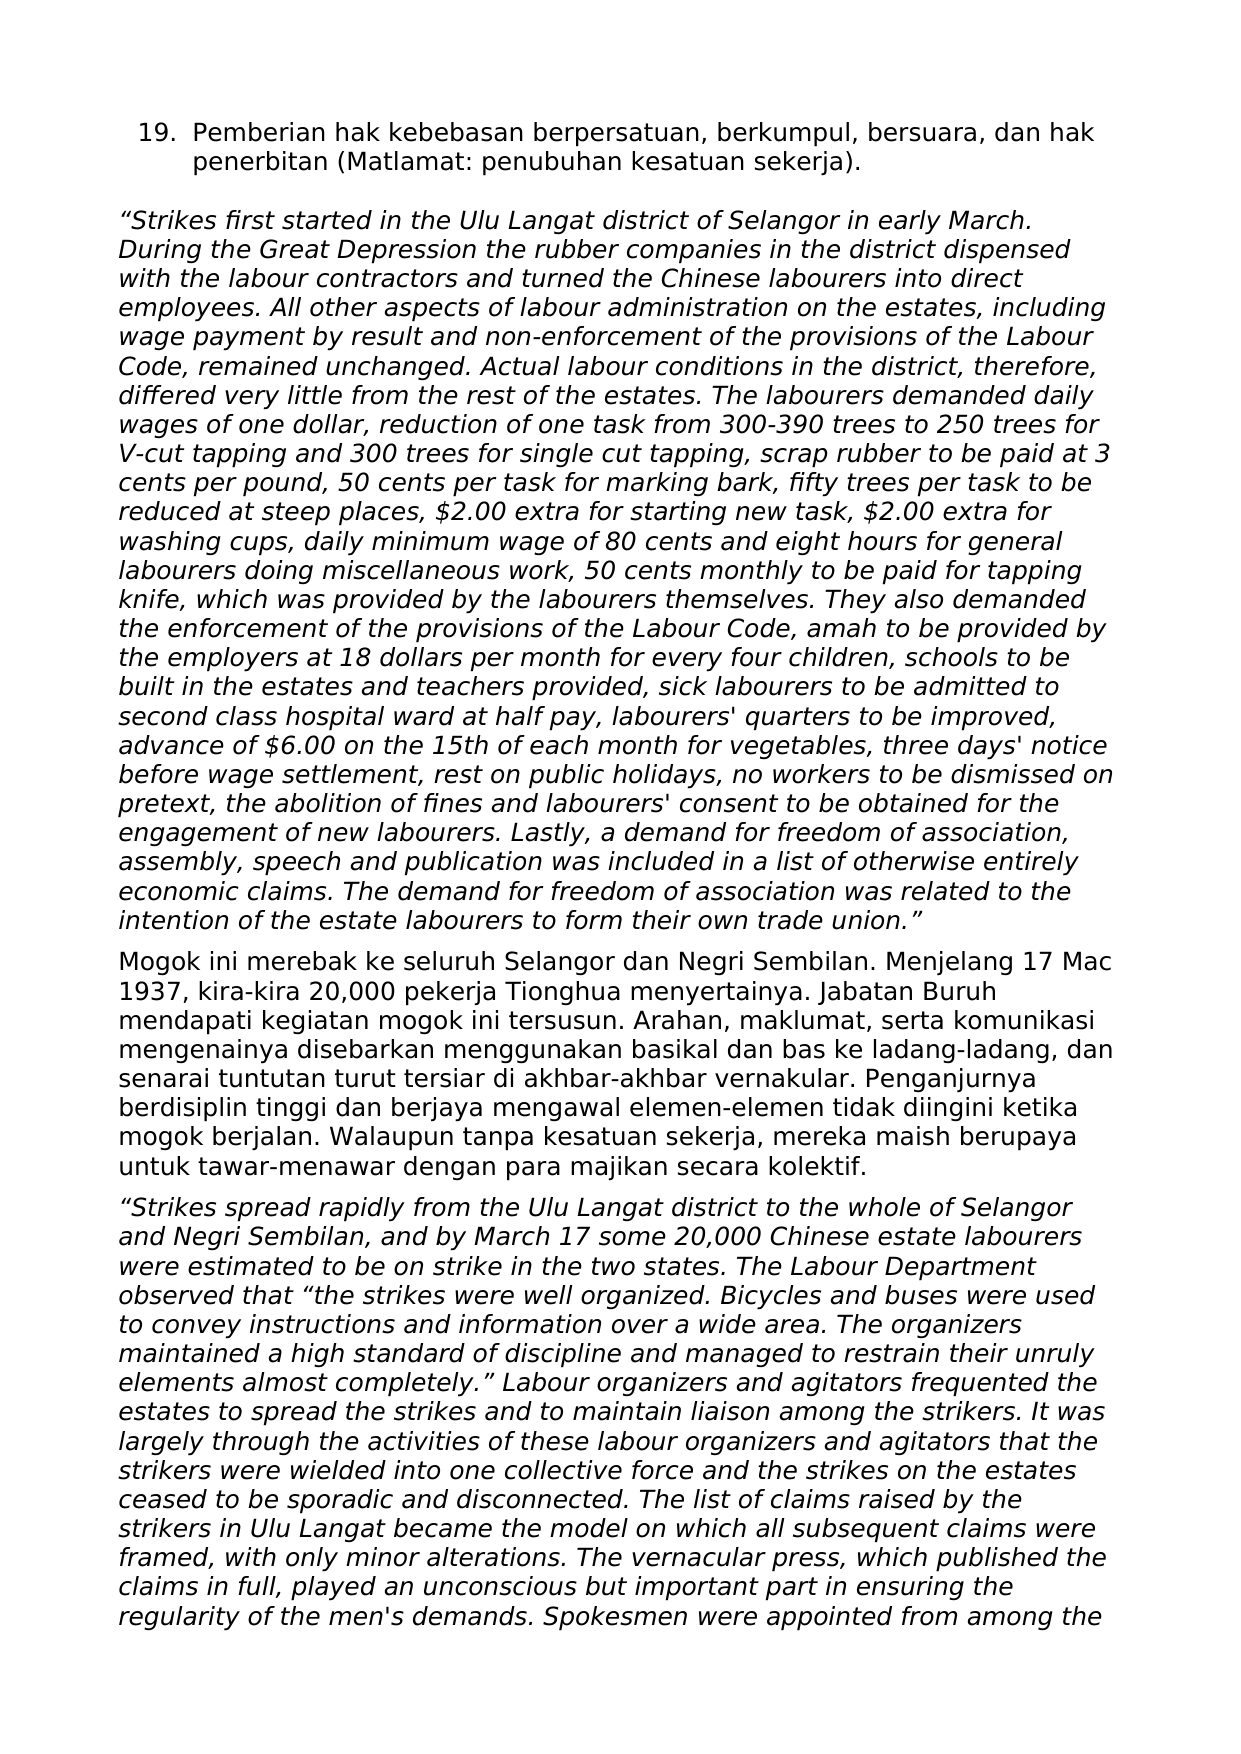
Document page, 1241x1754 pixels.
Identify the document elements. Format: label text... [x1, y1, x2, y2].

text “Strikes spread rapidly from the Ulu Langat district to the whole of Selangor and Negri Sembilan, and by March 17 some 20,000 Chinese estate labourers were estimated to be on strike in the two states. The Labour Department observed that “the strikes were well organized. Bicycles and buses were used to convey instructions and information over a wide area. The organizers maintained a high standard of discipline and managed to restrain their unruly elements almost completely.” Labour organizers and agitators frequented the estates to spread the strikes and to maintain liaison among the strikers. It was largely through the activities of these labour organizers and agitators that the strikers were wielded into one collective force and the strikes on the estates ceased to be sporadic and disconnected. The list of claims raised by the strikers in Ulu Langat became the model on which all subsequent claims were framed, with only minor alterations. The vernacular press, which published the claims in full, played an unconscious but important part in ensuring the regularity of the men's demands. Spokesmen were appointed from among the [118, 1193, 1122, 1631]
text “Strikes first started in the Ulu Langat district of Selangor in early March. During the Great Depression the rubber companies in the district dispensed with the labour contractors and turned the Chinese labourers into direct employees. All other aspects of labour administration on the estates, including wage payment by result and non-enforcement of the provisions of the Labour Code, remained unchanged. Actual labour conditions in the district, therefore, differed very little from the rest of the estates. The labourers demanded daily wages of one dollar, reduction of one task from 300-390 trees to 250 trees for V-cut tapping and 300 trees for single cut tapping, scrap rubber to be paid at 3 cents per pound, 50 cents per task for marking bark, fifty trees per task to be reduced at steep places, $2.00 extra for starting new task, $2.00 extra for washing cups, daily minimum wage of 80 cents and eight hours for general labourers doing miscellaneous work, 50 cents monthly to be paid for tapping knife, which was provided by the labourers themselves. They also demanded the enforcement of the provisions of the Labour Code, amah to be provided by the employers at 18 dollars per month for every four children, schools to be built in the estates and teachers provided, sick labourers to be admitted to second class hospital ward at half pay, labourers' quarters to be improved, advance of $6.00 on the 15th of each month for vegetables, three days' notice before wage settlement, rest on public holidays, no workers to be dismissed on pretext, the abolition of fines and labourers' consent to be obtained for the engagement of new labourers. Lastly, a demand for freedom of association, assembly, speech and publication was included in a list of otherwise entirely economic claims. The demand for freedom of association was related to the intention of the estate labourers to form their own trade union.” [118, 206, 1122, 935]
text Mogok ini merebak ke seluruh Selangor dan Negri Sembilan. Menjelang 17 Mac 1937, kira-kira 20,000 pekerja Tionghua menyertainya. Jabatan Buruh mendapati kegiatan mogok ini tersusun. Arahan, maklumat, serta komunikasi mengenainya disebarkan menggunakan basikal dan bas ke ladang-ladang, dan senarai tuntutan turut tersiar di akhbar-akhbar vernakular. Penganjurnya berdisiplin tinggi dan berjaya mengawal elemen-elemen tidak diingini ketika mogok berjalan. Walaupun tanpa kesatuan sekerja, mereka maish berupaya untuk tawar-menawar dengan para majikan secara kolektif. [118, 948, 1122, 1181]
list Pemberian hak kebebasan berpersatuan, berkumpul, bersuara, dan hak penerbitan (Matlamat: penubuhan kesatuan sekerja). [177, 118, 1122, 176]
